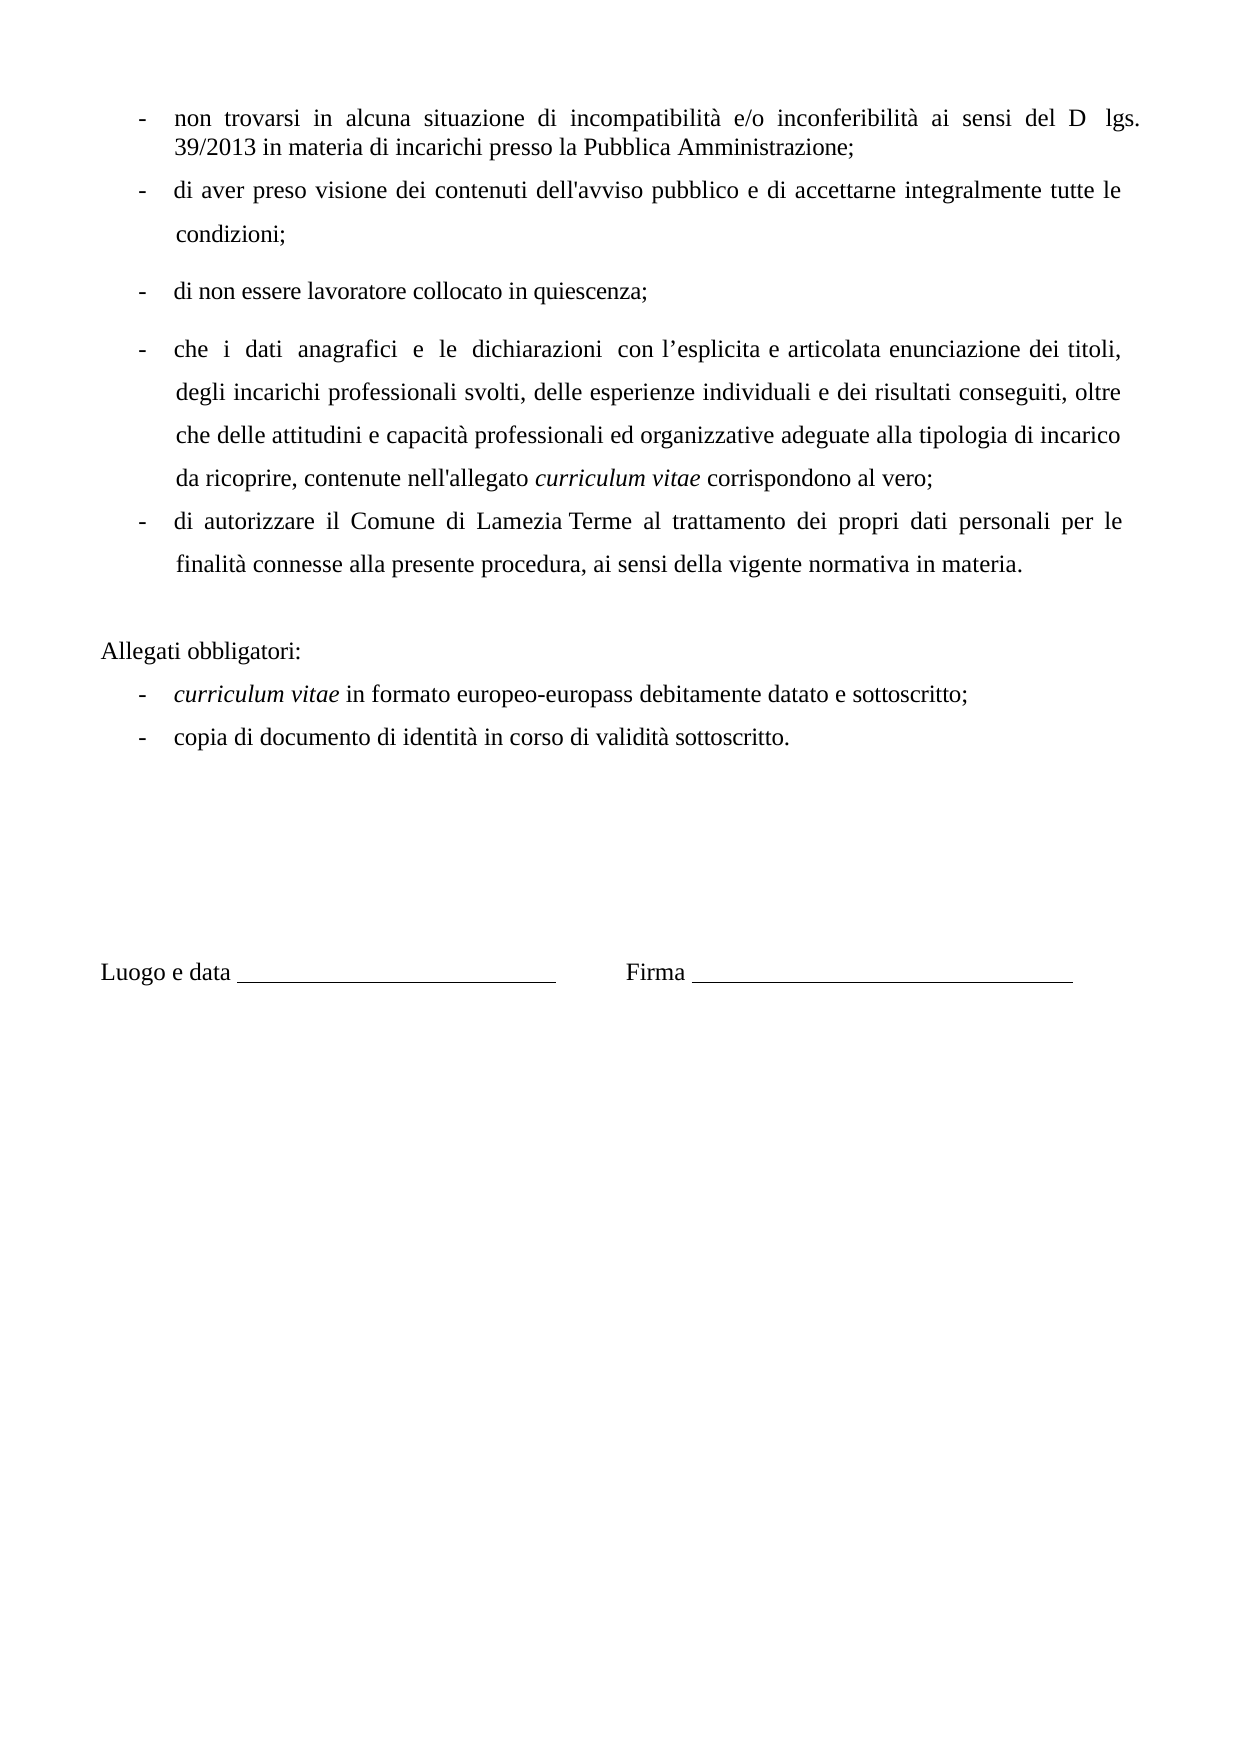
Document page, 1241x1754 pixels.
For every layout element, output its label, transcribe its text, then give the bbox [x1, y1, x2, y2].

list di non essere lavoratore collocato in quiescenza; [138, 276, 1122, 305]
list curriculum vitae in formato europeo-europass debitamente datato e sottoscritto; [138, 679, 1140, 708]
text Luogo e data Firma [100, 957, 1140, 986]
list che i dati anagrafici e le dichiarazioni con l’esplicita e articolata enunciazione dei titoli, degli incarichi professionali svolti, delle esperienze individuali e dei risultati conseguiti, oltre che delle attitudini e capacità professionali ed organizzative adeguate alla tipologia di incarico da ricoprire, contenute nell'allegato curriculum vitae corrispondono al vero; [138, 334, 1122, 492]
list di autorizzare il Comune di Lamezia Terme al trattamento dei propri dati personali per le finalità connesse alla presente procedura, ai sensi della vigente normativa in materia. [138, 506, 1122, 578]
text Allegati obbligatori: [100, 636, 1140, 664]
list non trovarsi in alcuna situazione di incompatibilità e/o inconferibilità ai sensi del D lgs. 39/2013 in materia di incarichi presso la Pubblica Amministrazione; [138, 103, 1140, 161]
list copia di documento di identità in corso di validità sottoscritto. [138, 722, 1140, 751]
list di aver preso visione dei contenuti dell'avviso pubblico e di accettarne integralmente tutte le condizioni; [138, 176, 1122, 247]
